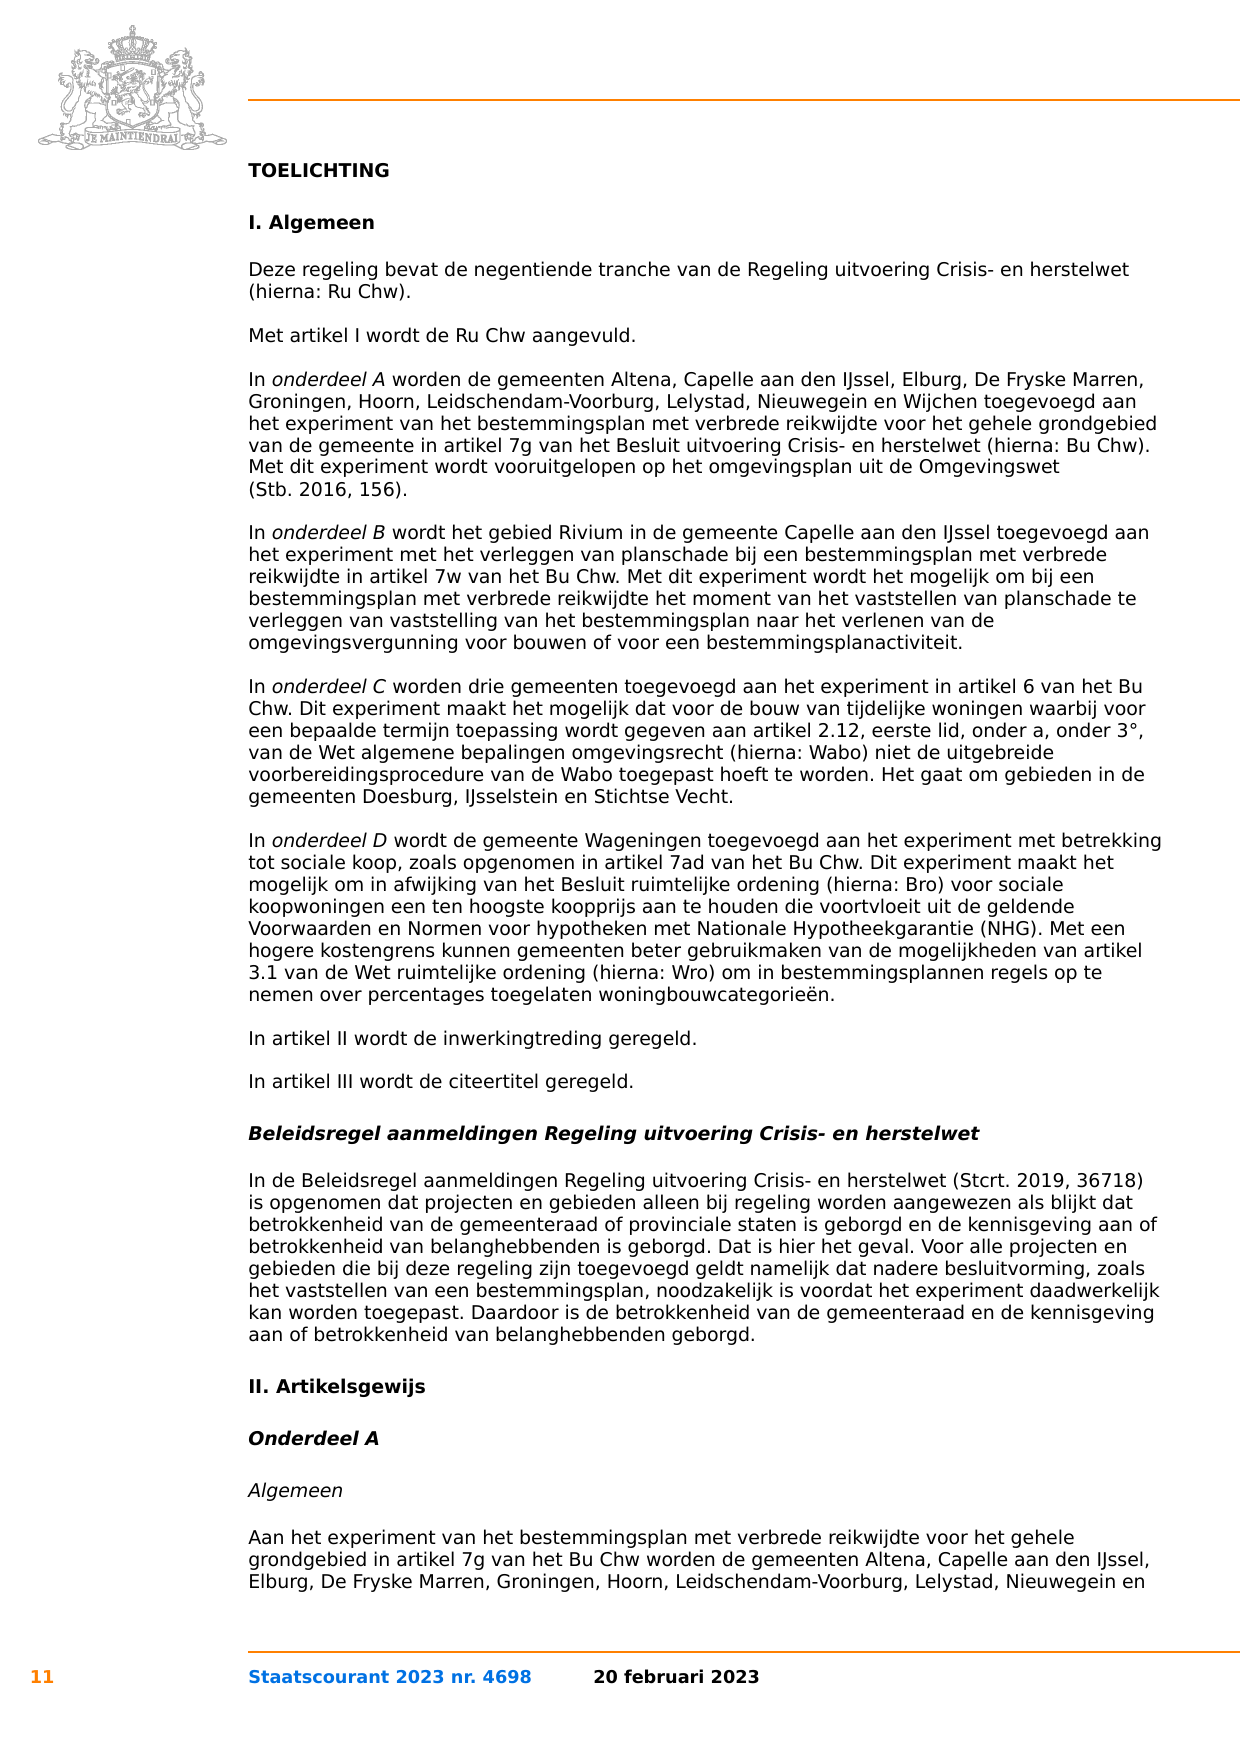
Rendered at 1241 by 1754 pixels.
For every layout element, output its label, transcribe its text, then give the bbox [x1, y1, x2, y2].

picture [38, 25, 227, 150]
text Deze regeling bevat de negentiende tranche van de Regeling uitvoering Crisis- en herstelwet (hierna: Ru Chw). [248, 259, 1163, 303]
subtitle Beleidsregel aanmeldingen Regeling uitvoering Crisis- en herstelwet [248, 1123, 1163, 1145]
text In onderdeel B wordt het gebied Rivium in de gemeente Capelle aan den IJssel toegevoegd aan het experiment met het verleggen van planschade bij een bestemmingsplan met verbrede reikwijdte in artikel 7w van het Bu Chw. Met dit experiment wordt het mogelijk om bij een bestemmingsplan met verbrede reikwijdte het moment van het vaststellen van planschade te verleggen van vaststelling van het bestemmingsplan naar het verlenen van de omgevingsvergunning voor bouwen of voor een bestemmingsplanactiviteit. [248, 522, 1163, 654]
text Aan het experiment van het bestemmingsplan met verbrede reikwijdte voor het gehele grondgebied in artikel 7g van het Bu Chw worden de gemeenten Altena, Capelle aan den IJssel, Elburg, De Fryske Marren, Groningen, Hoorn, Leidschendam-Voorburg, Lelystad, Nieuwegein en [248, 1527, 1163, 1593]
subtitle II. Artikelsgewijs [248, 1376, 1163, 1398]
text In onderdeel A worden de gemeenten Altena, Capelle aan den IJssel, Elburg, De Fryske Marren, Groningen, Hoorn, Leidschendam-Voorburg, Lelystad, Nieuwegein en Wijchen toegevoegd aan het experiment van het bestemmingsplan met verbrede reikwijdte voor het gehele grondgebied van de gemeente in artikel 7g van het Besluit uitvoering Crisis- en herstelwet (hierna: Bu Chw). Met dit experiment wordt vooruitgelopen op het omgevingsplan uit de Omgevingswet (Stb. 2016, 156). [248, 368, 1163, 500]
text In onderdeel C worden drie gemeenten toegevoegd aan het experiment in artikel 6 van het Bu Chw. Dit experiment maakt het mogelijk dat voor de bouw van tijdelijke woningen waarbij voor een bepaalde termijn toepassing wordt gegeven aan artikel 2.12, eerste lid, onder a, onder 3°, van de Wet algemene bepalingen omgevingsrecht (hierna: Wabo) niet de uitgebreide voorbereidingsprocedure van de Wabo toegepast hoeft te worden. Het gaat om gebieden in de gemeenten Doesburg, IJsselstein en Stichtse Vecht. [248, 676, 1163, 808]
text In onderdeel D wordt de gemeente Wageningen toegevoegd aan het experiment met betrekking tot sociale koop, zoals opgenomen in artikel 7ad van het Bu Chw. Dit experiment maakt het mogelijk om in afwijking van het Besluit ruimtelijke ordening (hierna: Bro) voor sociale koopwoningen een ten hoogste koopprijs aan te houden die voortvloeit uit de geldende Voorwaarden en Normen voor hypotheken met Nationale Hypotheekgarantie (NHG). Met een hogere kostengrens kunnen gemeenten beter gebruikmaken van de mogelijkheden van artikel 3.1 van de Wet ruimtelijke ordening (hierna: Wro) om in bestemmingsplannen regels op te nemen over percentages toegelaten woningbouwcategorieën. [248, 830, 1163, 1006]
text In artikel II wordt de inwerkingtreding geregeld. [248, 1027, 1163, 1049]
subtitle I. Algemeen [248, 212, 1163, 234]
text In de Beleidsregel aanmeldingen Regeling uitvoering Crisis- en herstelwet (Stcrt. 2019, 36718) is opgenomen dat projecten en gebieden alleen bij regeling worden aangewezen als blijkt dat betrokkenheid van de gemeenteraad of provinciale staten is geborgd en de kennisgeving aan of betrokkenheid van belanghebbenden is geborgd. Dat is hier het geval. Voor alle projecten en gebieden die bij deze regeling zijn toegevoegd geldt namelijk dat nadere besluitvorming, zoals het vaststellen van een bestemmingsplan, noodzakelijk is voordat het experiment daadwerkelijk kan worden toegepast. Daardoor is de betrokkenheid van de gemeenteraad en de kennisgeving aan of betrokkenheid van belanghebbenden geborgd. [248, 1170, 1163, 1346]
text In artikel III wordt de citeertitel geregeld. [248, 1071, 1163, 1093]
subtitle TOELICHTING [248, 160, 1163, 182]
text Met artikel I wordt de Ru Chw aangevuld. [248, 325, 1163, 347]
subtitle Algemeen [248, 1480, 1163, 1502]
subtitle Onderdeel A [248, 1428, 1163, 1450]
